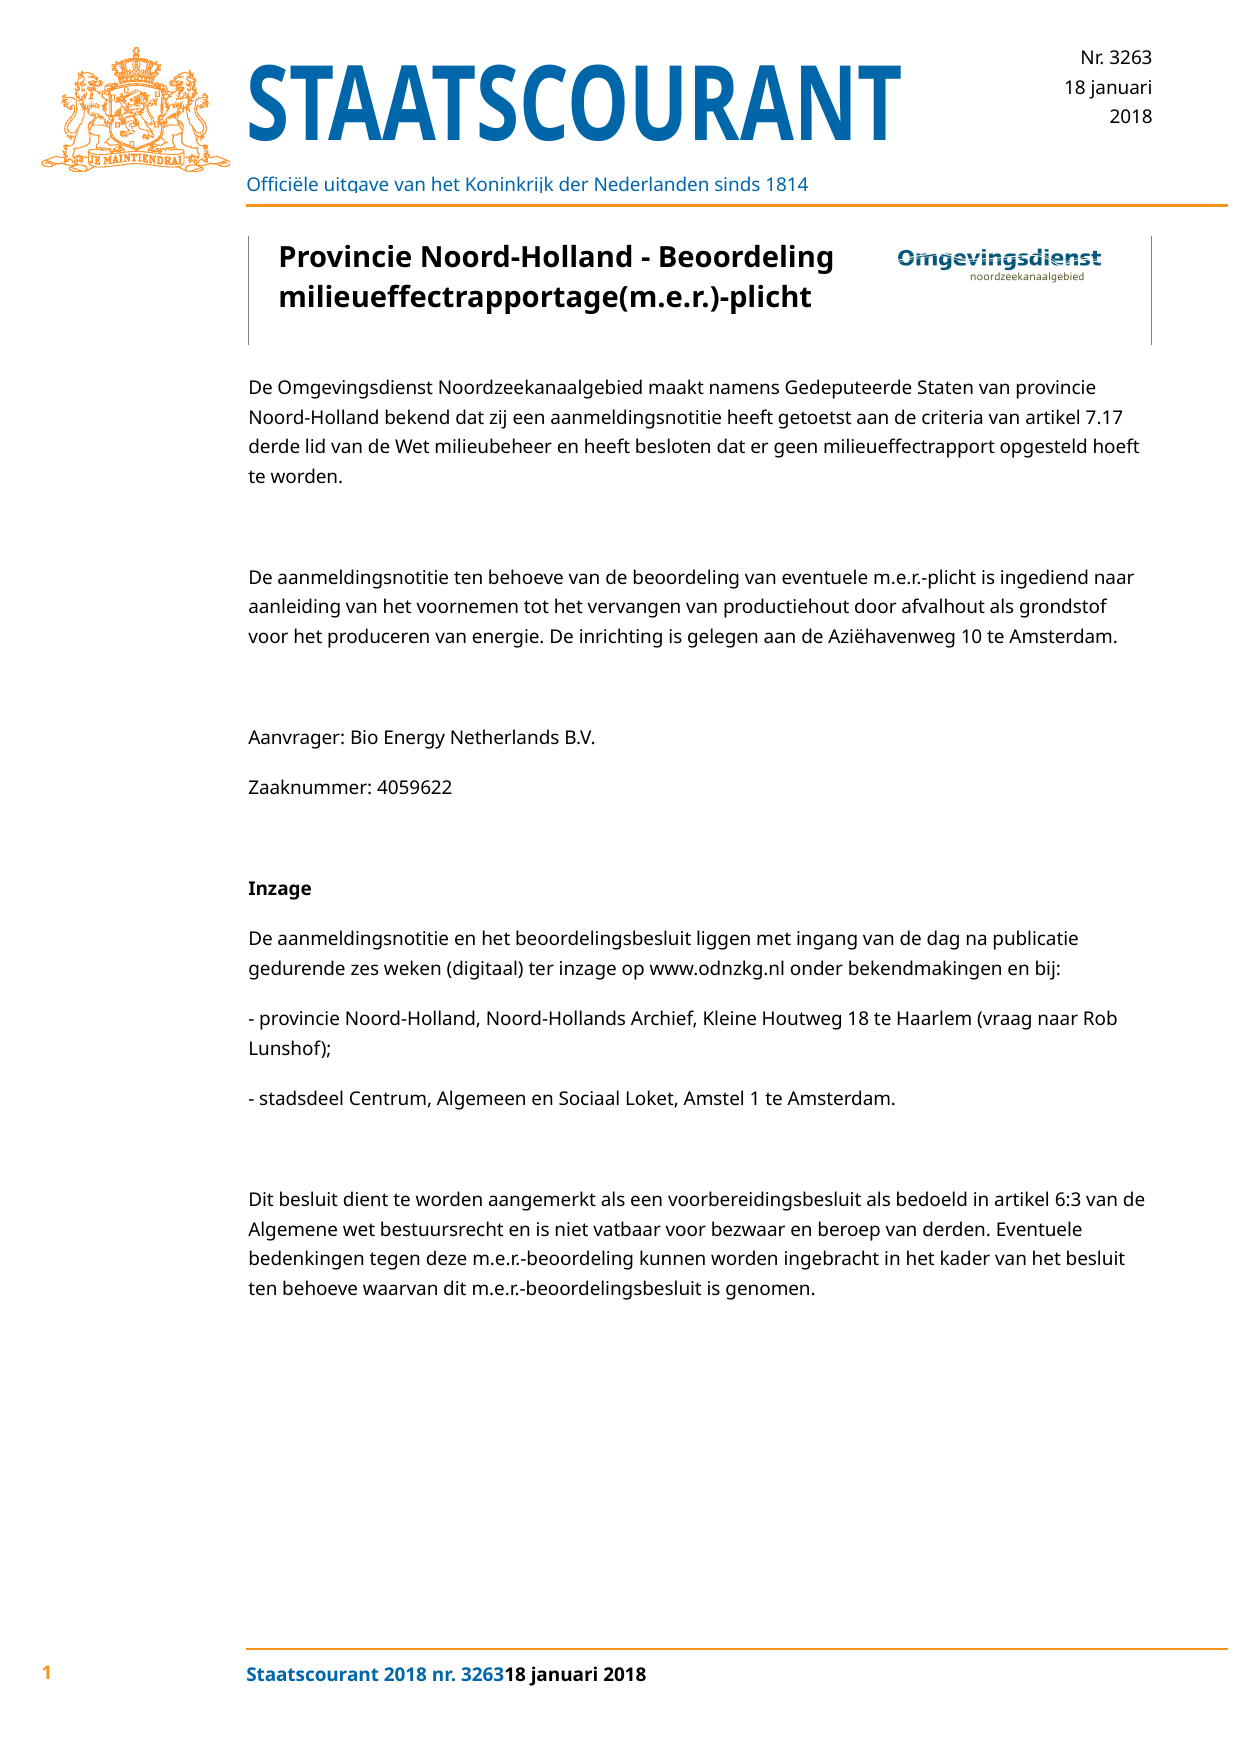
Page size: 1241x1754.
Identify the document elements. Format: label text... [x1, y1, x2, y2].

table_header Provincie Noord-Holland - Beoordeling milieueffectrapportage(m.e.r.)-plicht [249, 236, 850, 345]
text Dit besluit dient te worden aangemerkt als een voorbereidingsbesluit als bedoeld in artikel 6:3 van de Algemene wet bestuursrecht en is niet vatbaar voor bezwaar en beroep van derden. Eventuele bedenkingen tegen deze m.e.r.-beoordeling kunnen worden ingebracht in het kader van het besluit ten behoeve waarvan dit m.e.r.-beoordelingsbesluit is genomen. [248, 1186, 1152, 1301]
text De aanmeldingsnotitie ten behoeve van de beoordeling van eventuele m.e.r.-plicht is ingediend naar aanleiding van het voornemen tot het vervangen van productiehout door afvalhout als grondstof voor het produceren van energie. De inrichting is gelegen aan de Aziëhavenweg 10 te Amsterdam. [248, 564, 1152, 649]
text Inzage [248, 875, 1152, 901]
text Aanvrager: Bio Energy Netherlands B.V. [248, 724, 1152, 749]
text De aanmeldingsnotitie en het beoordelingsbesluit liggen met ingang van de dag na publicatie gedurende zes weken (digitaal) ter inzage op www.odnzkg.nl onder bekendmakingen en bij: [248, 926, 1152, 981]
text - stadsdeel Centrum, Algemeen en Sociaal Loket, Amstel 1 te Amsterdam. [248, 1086, 1152, 1111]
text - provincie Noord-Holland, Noord-Hollands Archief, Kleine Houtweg 18 te Haarlem (vraag naar Rob Lunshof); [248, 1006, 1152, 1061]
table_header [850, 236, 1151, 345]
picture [882, 236, 1119, 300]
text Zaaknummer: 4059622 [248, 774, 1152, 800]
text De Omgevingsdienst Noordzeekanaalgebied maakt namens Gedeputeerde Staten van provincie Noord-Holland bekend dat zij een aanmeldingsnotitie heeft getoetst aan de criteria van artikel 7.17 derde lid van de Wet milieubeheer en heeft besloten dat er geen milieueffectrapport opgesteld hoeft te worden. [248, 374, 1152, 489]
picture [41, 47, 231, 172]
